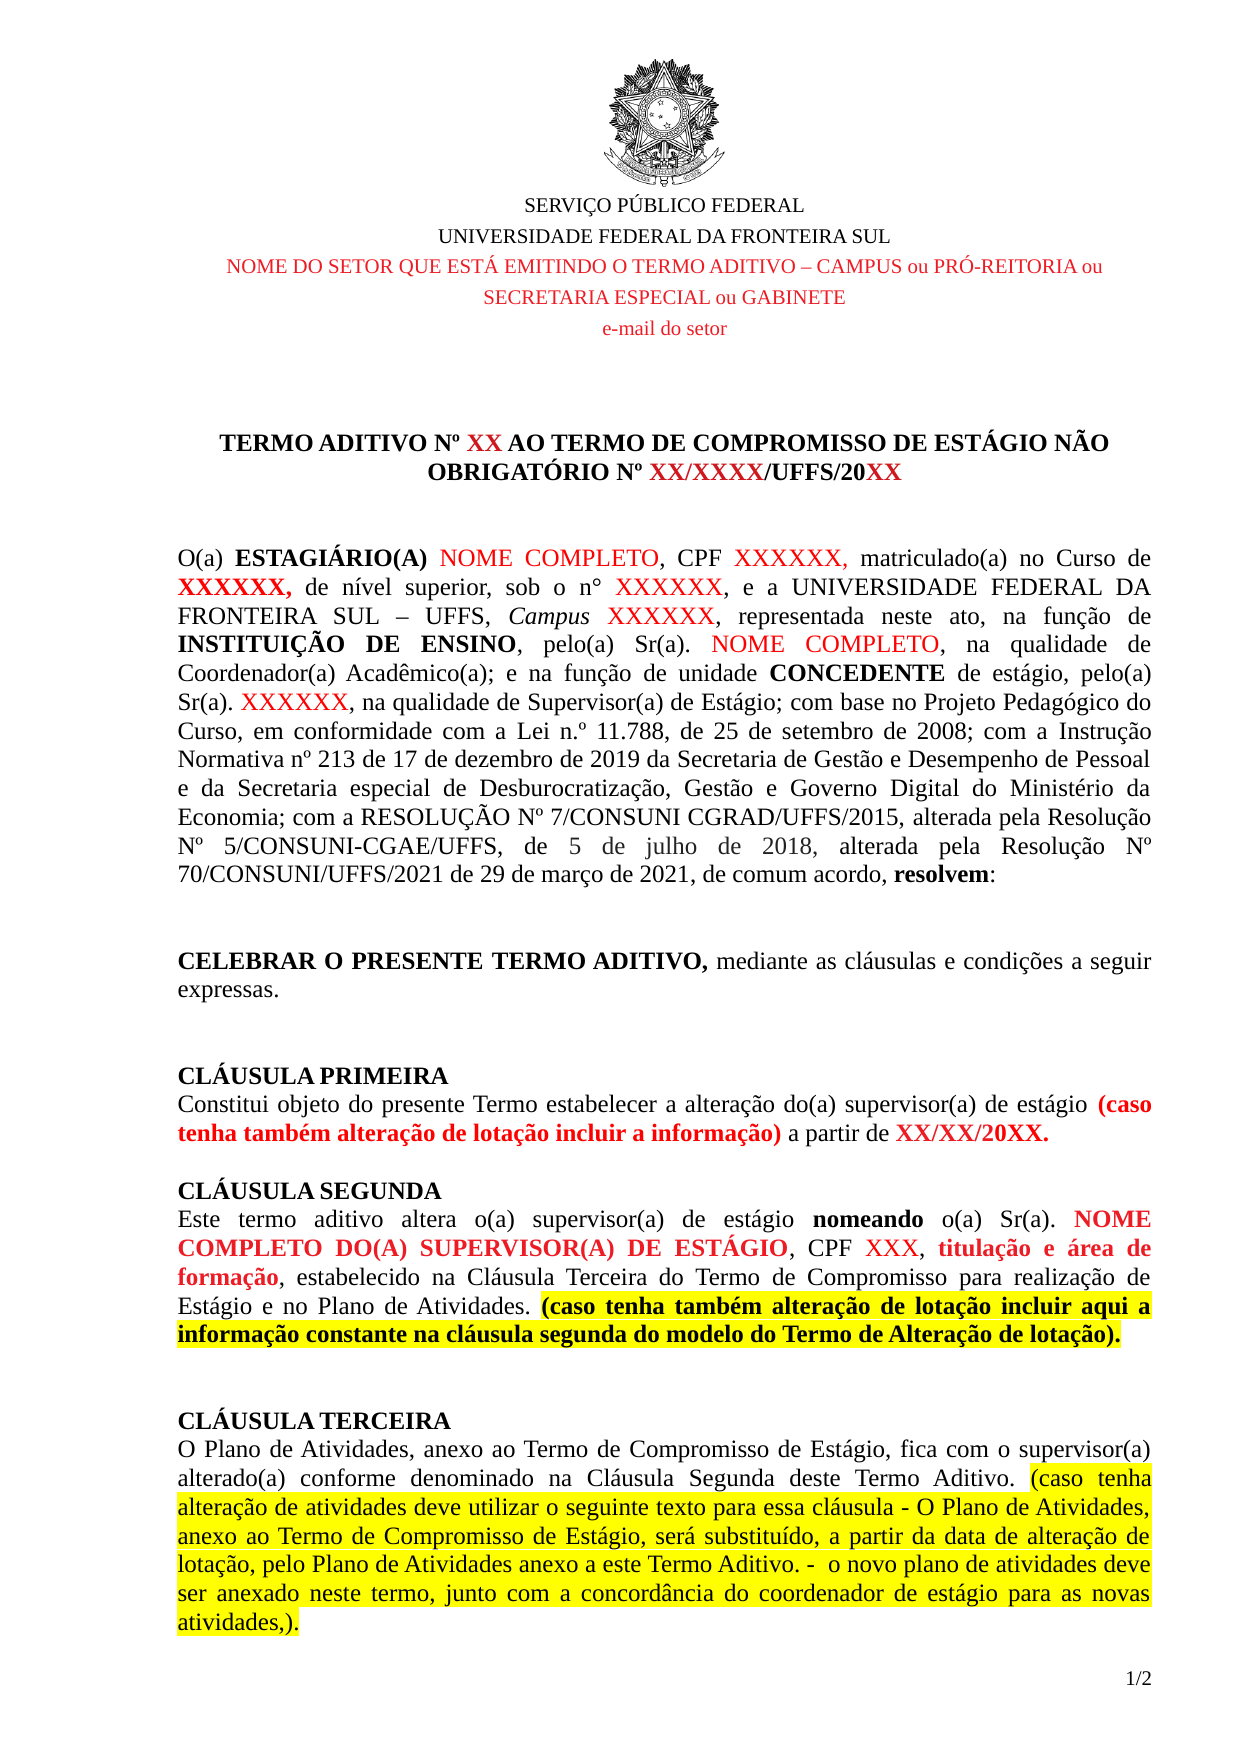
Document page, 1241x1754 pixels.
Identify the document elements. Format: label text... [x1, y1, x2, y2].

text Este termo aditivo altera o(a) supervisor(a) de estágio nomeando o(a) Sr(a). NOME COMPLETO DO(A) SUPERVISOR(A) DE ESTÁGIO, CPF XXX, titulação e área de formação, estabelecido na Cláusula Terceira do Termo de Compromisso para realização de Estágio e no Plano de Atividades. (caso tenha também alteração de lotação incluir aqui a informação constante na cláusula segunda do modelo do Termo de Alteração de lotação). [177, 1204, 1152, 1348]
text CLÁUSULA TERCEIRA [177, 1406, 1152, 1434]
text O(a) ESTAGIÁRIO(A) NOME COMPLETO, CPF XXXXXX, matriculado(a) no Curso de XXXXXX, de nível superior, sob o n° XXXXXX, e a UNIVERSIDADE FEDERAL DA FRONTEIRA SUL – UFFS, Campus XXXXXX, representada neste ato, na função de INSTITUIÇÃO DE ENSINO, pelo(a) Sr(a). NOME COMPLETO, na qualidade de Coordenador(a) Acadêmico(a); e na função de unidade CONCEDENTE de estágio, pelo(a) Sr(a). XXXXXX, na qualidade de Supervisor(a) de Estágio; com base no Projeto Pedagógico do Curso, em conformidade com a Lei n.º 11.788, de 25 de setembro de 2008; com a Instrução Normativa nº 213 de 17 de dezembro de 2019 da Secretaria de Gestão e Desempenho de Pessoal e da Secretaria especial de Desburocratização, Gestão e Governo Digital do Ministério da Economia; com a RESOLUÇÃO Nº 7/CONSUNI CGRAD/UFFS/2015, alterada pela Resolução Nº 5/CONSUNI-CGAE/UFFS, de 5 de julho de 2018, alterada pela Resolução Nº 70/CONSUNI/UFFS/2021 de 29 de março de 2021, de comum acordo, resolvem: [177, 543, 1152, 888]
text CELEBRAR O PRESENTE TERMO ADITIVO, mediante as cláusulas e condições a seguir expressas. [177, 946, 1152, 1003]
text TERMO ADITIVO Nº xx AO TERMO DE COMPROMISSO DE ESTÁGIO não obrigatório Nº xx/xxxx/UFFS/20xx [177, 428, 1152, 486]
text Constitui objeto do presente Termo estabelecer a alteração do(a) supervisor(a) de estágio (caso tenha também alteração de lotação incluir a informação) a partir de XX/XX/20XX. [177, 1089, 1152, 1147]
text CLÁUSULA PRIMEIRA [177, 1061, 1152, 1089]
text O Plano de Atividades, anexo ao Termo de Compromisso de Estágio, fica com o supervisor(a) alterado(a) conforme denominado na Cláusula Segunda deste Termo Aditivo. (caso tenha alteração de atividades deve utilizar o seguinte texto para essa cláusula - O Plano de Atividades, anexo ao Termo de Compromisso de Estágio, será substituído, a partir da data de alteração de lotação, pelo Plano de Atividades anexo a este Termo Aditivo. - o novo plano de atividades deve ser anexado neste termo, junto com a concordância do coordenador de estágio para as novas atividades,). [177, 1434, 1152, 1636]
text CLÁUSULA SEGUNDA [177, 1176, 1152, 1204]
